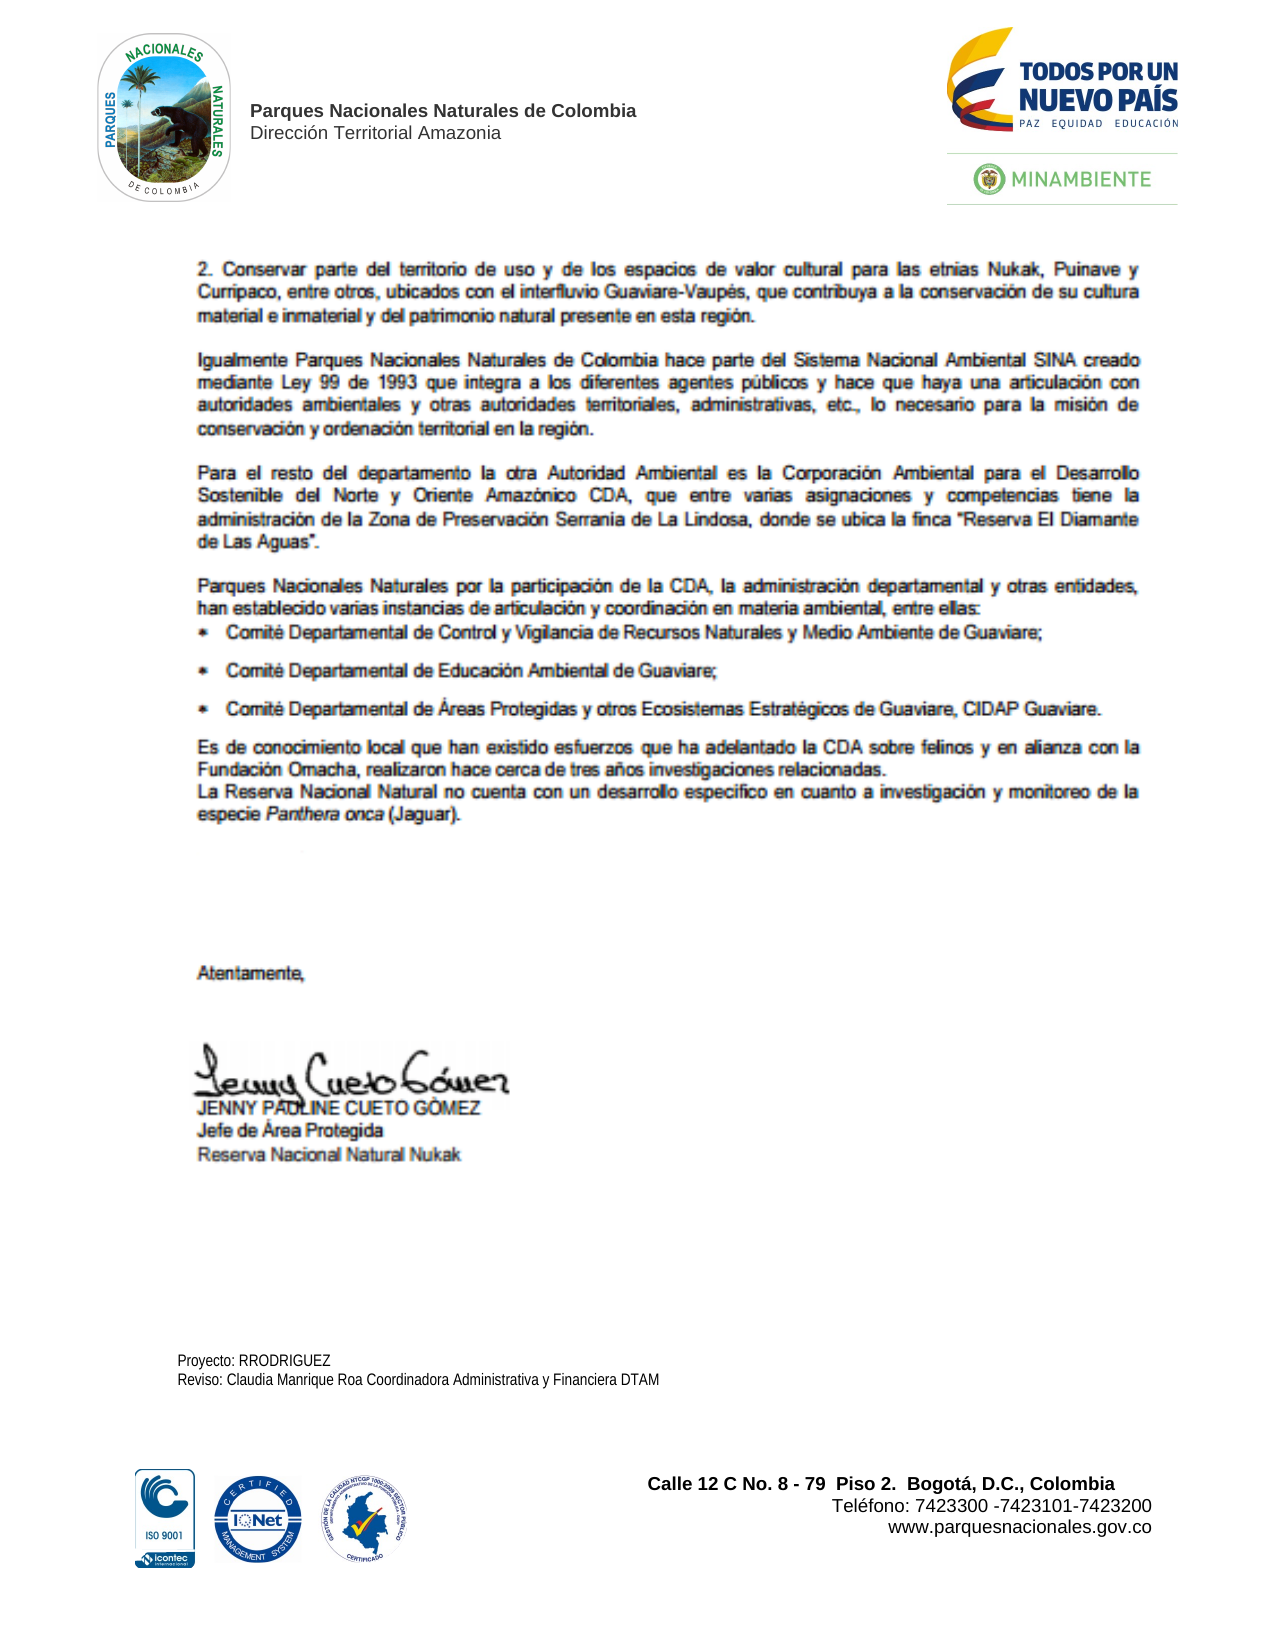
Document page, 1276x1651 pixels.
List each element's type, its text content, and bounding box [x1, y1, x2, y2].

text Reviso: Claudia Manrique Roa Coordinadora Administrativa y Financiera DTAM [177, 1370, 1152, 1389]
text Proyecto: RRODRIGUEZ [177, 1351, 1152, 1370]
